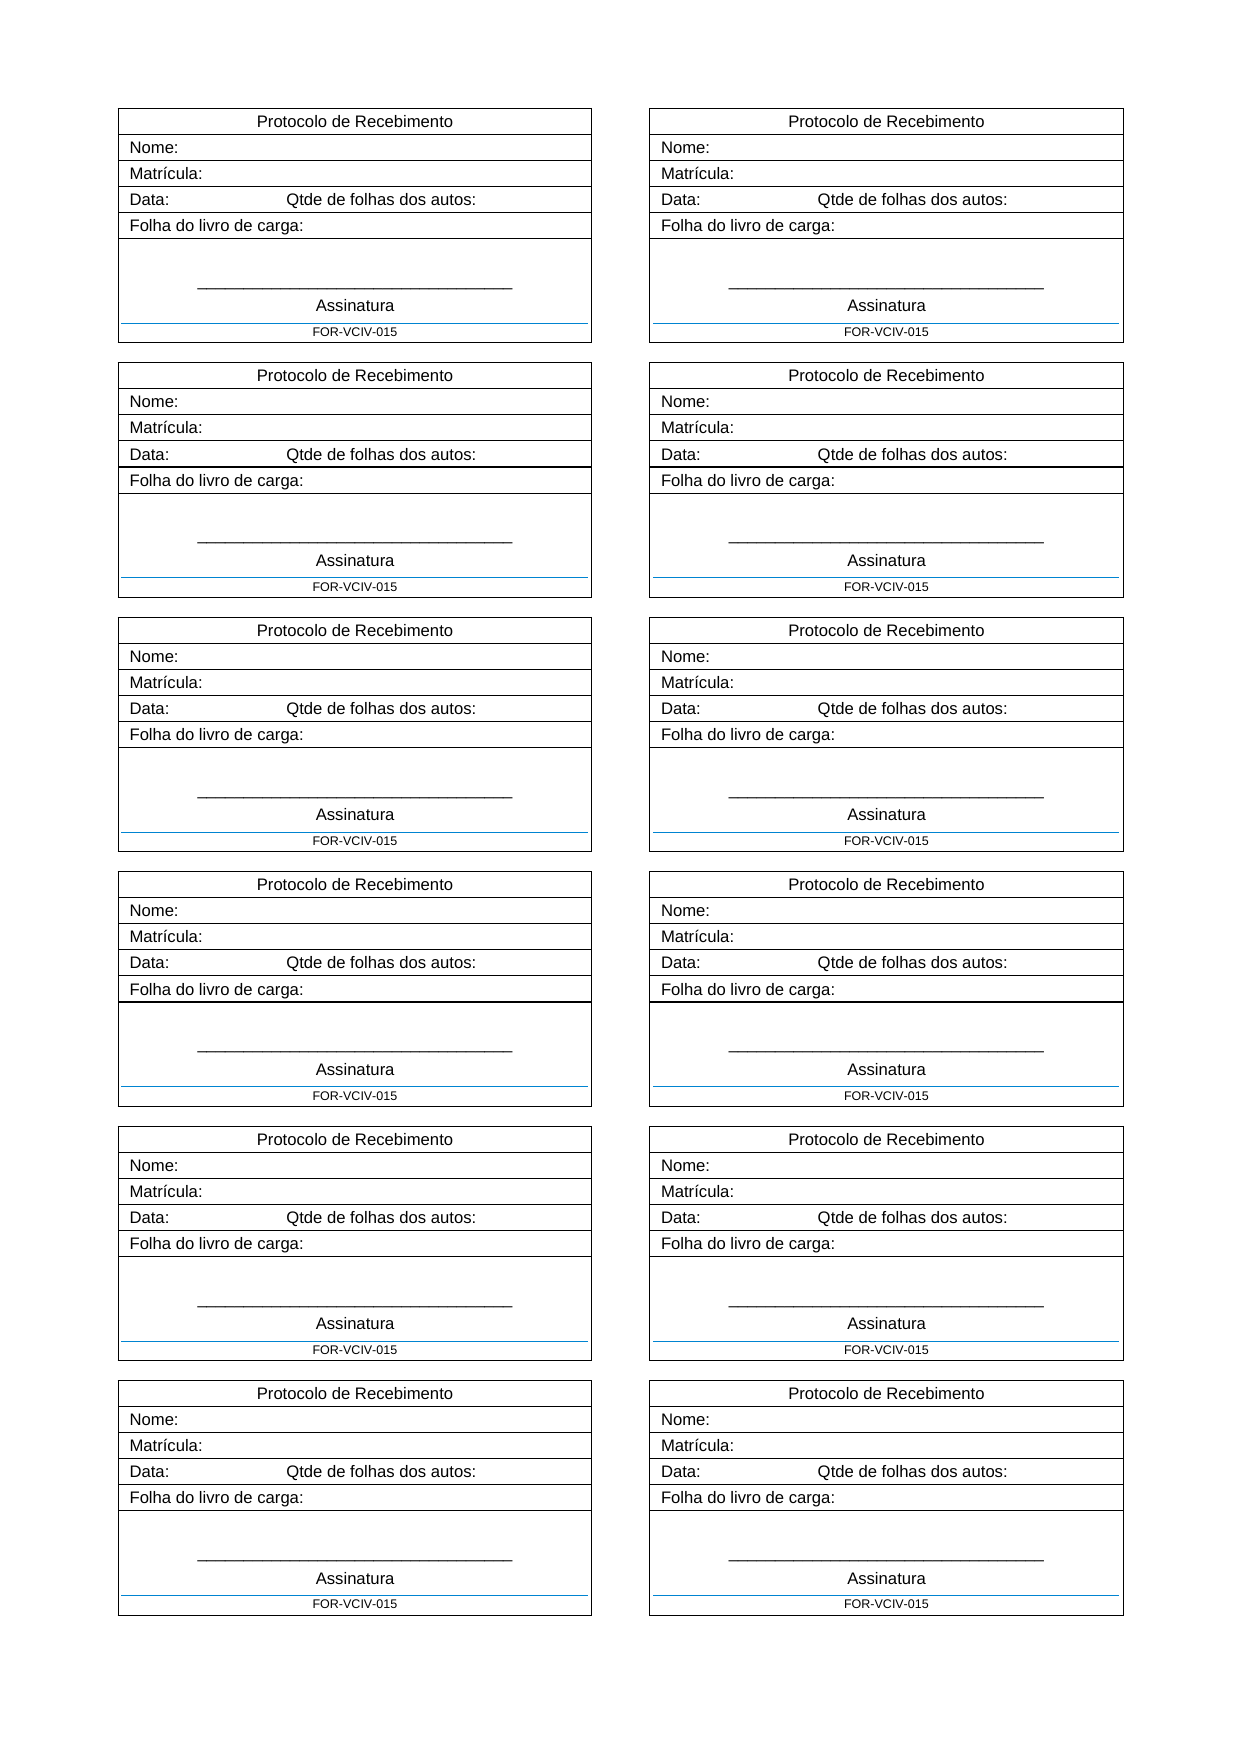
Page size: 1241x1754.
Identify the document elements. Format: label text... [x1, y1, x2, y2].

table_cell Data: Qtde de folhas dos autos: [119, 1205, 591, 1230]
table_cell Matrícula: [650, 670, 1123, 695]
table_cell FOR-VCIV-015 [650, 1594, 1123, 1614]
table_cell Data: Qtde de folhas dos autos: [650, 441, 1123, 466]
table_cell Folha do livro de carga: [650, 976, 1123, 1001]
table_cell Nome: [650, 644, 1123, 669]
table_cell Folha do livro de carga: [119, 213, 591, 238]
table_cell FOR-VCIV-015 [119, 322, 591, 342]
table_cell Data: Qtde de folhas dos autos: [650, 187, 1123, 212]
table_cell Folha do livro de carga: [119, 976, 591, 1001]
table_cell Nome: [650, 1407, 1123, 1432]
table_cell __________________________________ Assinatura [650, 494, 1123, 576]
table_cell Nome: [650, 1153, 1123, 1178]
table_header Protocolo de Recebimento [650, 363, 1123, 388]
table_cell __________________________________ Assinatura [119, 748, 591, 831]
table_cell Matrícula: [650, 1433, 1123, 1458]
table_cell Folha do livro de carga: [650, 1231, 1123, 1256]
table_cell Matrícula: [119, 670, 591, 695]
table_cell Data: Qtde de folhas dos autos: [119, 1459, 591, 1484]
table_cell FOR-VCIV-015 [650, 1340, 1123, 1360]
table_header Protocolo de Recebimento [119, 618, 591, 643]
table_cell Folha do livro de carga: [119, 468, 591, 492]
table_header Protocolo de Recebimento [119, 109, 591, 134]
table_cell __________________________________ Assinatura [650, 1003, 1123, 1085]
table_header Protocolo de Recebimento [119, 1381, 591, 1406]
table_cell Data: Qtde de folhas dos autos: [119, 950, 591, 975]
table_cell FOR-VCIV-015 [650, 1085, 1123, 1106]
table_cell Matrícula: [119, 924, 591, 949]
table_cell __________________________________ Assinatura [119, 1257, 591, 1340]
table_cell Data: Qtde de folhas dos autos: [650, 1459, 1123, 1484]
table_cell Nome: [650, 898, 1123, 923]
table_header Protocolo de Recebimento [650, 1127, 1123, 1152]
table_cell Data: Qtde de folhas dos autos: [650, 950, 1123, 975]
table_cell __________________________________ Assinatura [650, 1511, 1123, 1594]
table_cell Nome: [119, 644, 591, 669]
table_header Protocolo de Recebimento [650, 109, 1123, 134]
table_cell Matrícula: [650, 1179, 1123, 1204]
table_cell Folha do livro de carga: [119, 722, 591, 747]
table_cell Data: Qtde de folhas dos autos: [119, 696, 591, 721]
table_cell Data: Qtde de folhas dos autos: [119, 187, 591, 212]
table_cell Data: Qtde de folhas dos autos: [650, 696, 1123, 721]
table_cell FOR-VCIV-015 [650, 322, 1123, 342]
table_header Protocolo de Recebimento [119, 872, 591, 897]
table_cell __________________________________ Assinatura [119, 1511, 591, 1594]
table_cell Data: Qtde de folhas dos autos: [119, 441, 591, 466]
table_cell Data: Qtde de folhas dos autos: [650, 1205, 1123, 1230]
table_cell Matrícula: [650, 161, 1123, 186]
table_cell Nome: [119, 389, 591, 414]
table_cell Matrícula: [119, 161, 591, 186]
table_cell Matrícula: [119, 415, 591, 440]
table_cell FOR-VCIV-015 [119, 1085, 591, 1106]
table_cell FOR-VCIV-015 [650, 576, 1123, 597]
table_cell Matrícula: [650, 415, 1123, 440]
table_cell Matrícula: [650, 924, 1123, 949]
table_cell Nome: [650, 389, 1123, 414]
table_cell Folha do livro de carga: [650, 468, 1123, 492]
table_cell FOR-VCIV-015 [650, 831, 1123, 851]
table_cell __________________________________ Assinatura [119, 494, 591, 576]
table_header Protocolo de Recebimento [650, 1381, 1123, 1406]
table_cell Nome: [119, 1407, 591, 1432]
table_cell Folha do livro de carga: [119, 1231, 591, 1256]
table_header Protocolo de Recebimento [650, 872, 1123, 897]
table_header Protocolo de Recebimento [650, 618, 1123, 643]
table_header Protocolo de Recebimento [119, 363, 591, 388]
table_cell Folha do livro de carga: [119, 1485, 591, 1510]
table_cell Matrícula: [119, 1433, 591, 1458]
table_cell __________________________________ Assinatura [650, 1257, 1123, 1340]
table_cell Folha do livro de carga: [650, 213, 1123, 238]
table_header Protocolo de Recebimento [119, 1127, 591, 1152]
table_cell FOR-VCIV-015 [119, 1340, 591, 1360]
table_cell Nome: [119, 135, 591, 160]
table_cell Folha do livro de carga: [650, 1485, 1123, 1510]
table_cell Nome: [650, 135, 1123, 160]
table_cell Matrícula: [119, 1179, 591, 1204]
table_cell Nome: [119, 898, 591, 923]
table_cell __________________________________ Assinatura [119, 1003, 591, 1085]
table_cell __________________________________ Assinatura [650, 239, 1123, 322]
table_cell __________________________________ Assinatura [119, 239, 591, 322]
table_cell __________________________________ Assinatura [650, 748, 1123, 831]
table_cell FOR-VCIV-015 [119, 1594, 591, 1614]
table_cell Folha do livro de carga: [650, 722, 1123, 747]
table_cell Nome: [119, 1153, 591, 1178]
table_cell FOR-VCIV-015 [119, 831, 591, 851]
table_cell FOR-VCIV-015 [119, 576, 591, 597]
